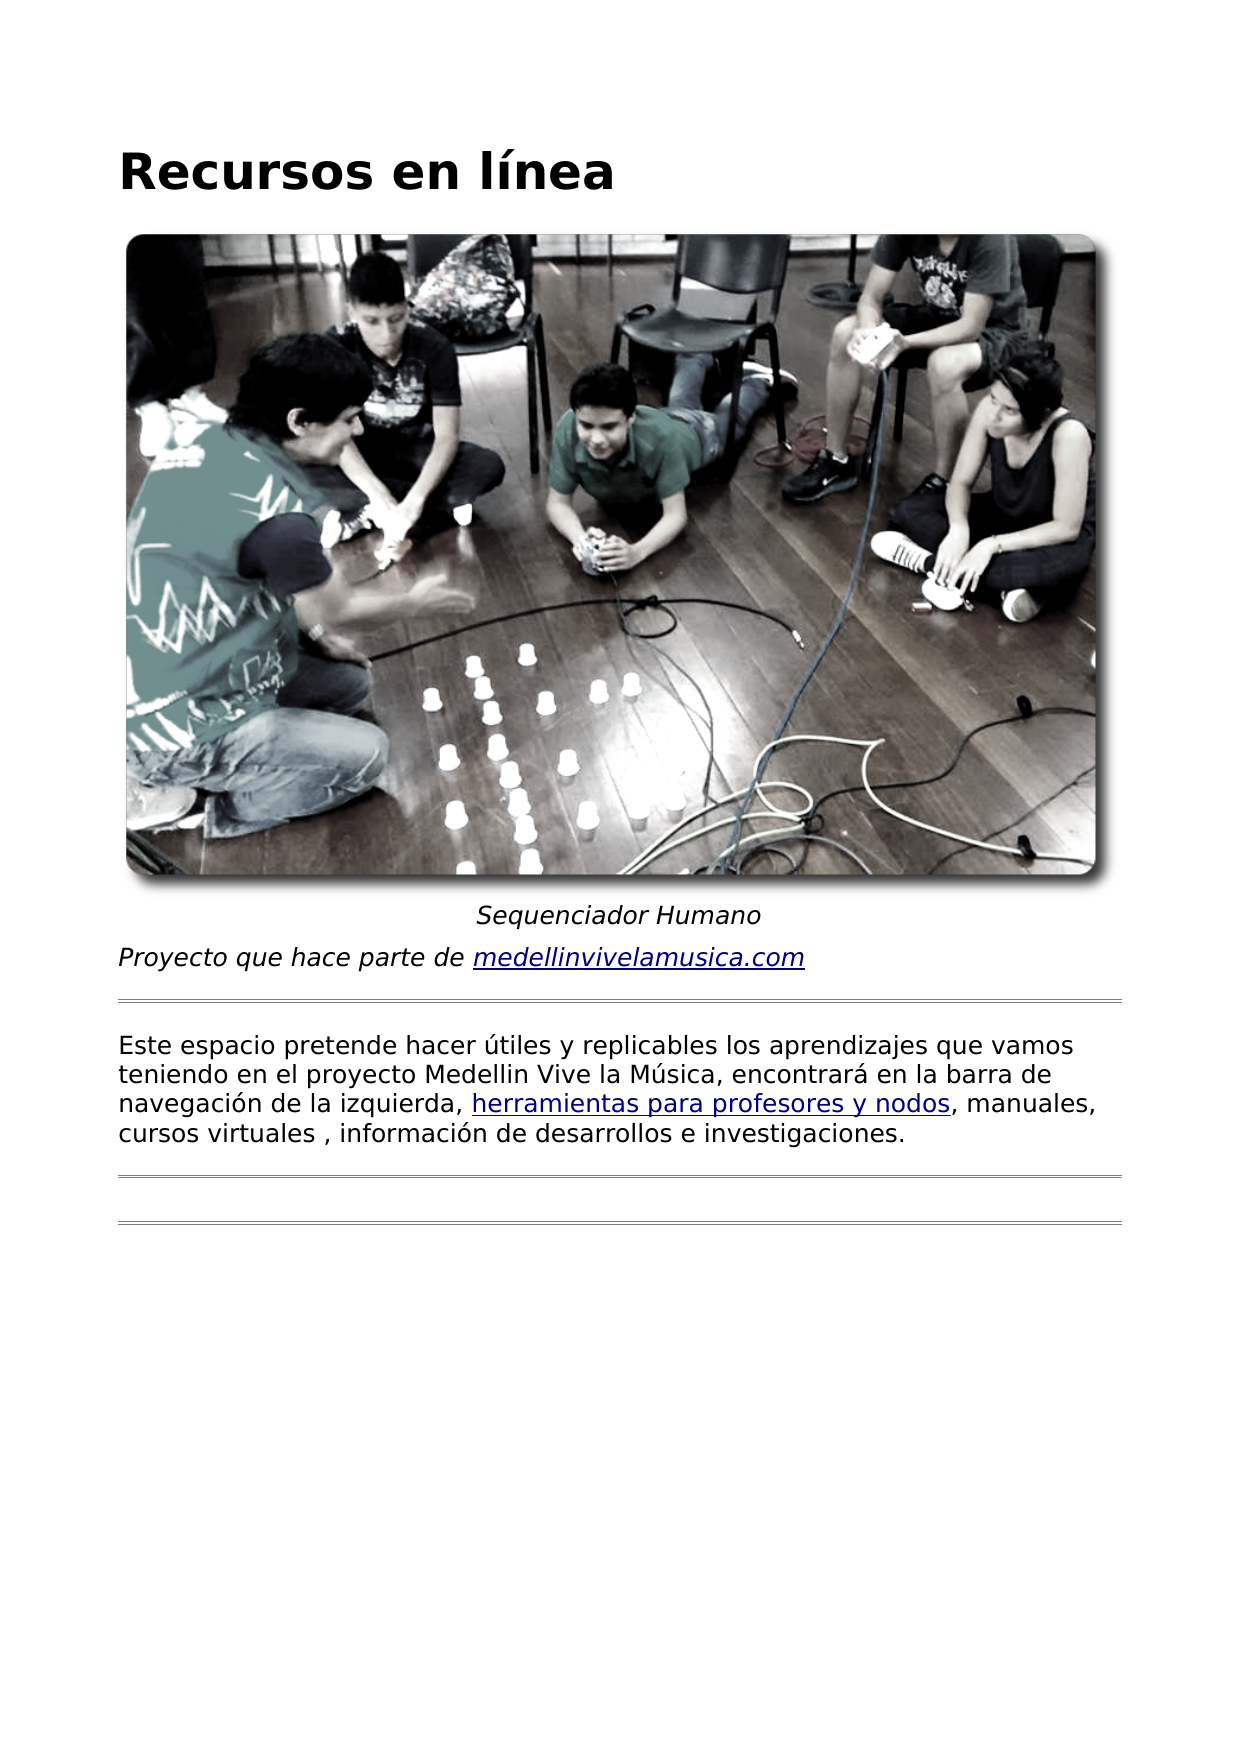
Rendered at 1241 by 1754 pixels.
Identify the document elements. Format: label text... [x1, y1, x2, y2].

text Sequenciador Humano [118, 902, 1122, 931]
text Proyecto que hace parte de medellinvivelamusica.com [118, 943, 1122, 972]
text Este espacio pretende hacer útiles y replicables los aprendizajes que vamos teniendo en el proyecto Medellin Vive la Música, encontrará en la barra de navegación de la izquierda, herramientas para profesores y nodos, manuales, cursos virtuales , información de desarrollos e investigaciones. [118, 1031, 1122, 1148]
picture [118, 226, 1123, 902]
subtitle Recursos en línea [118, 143, 1122, 201]
